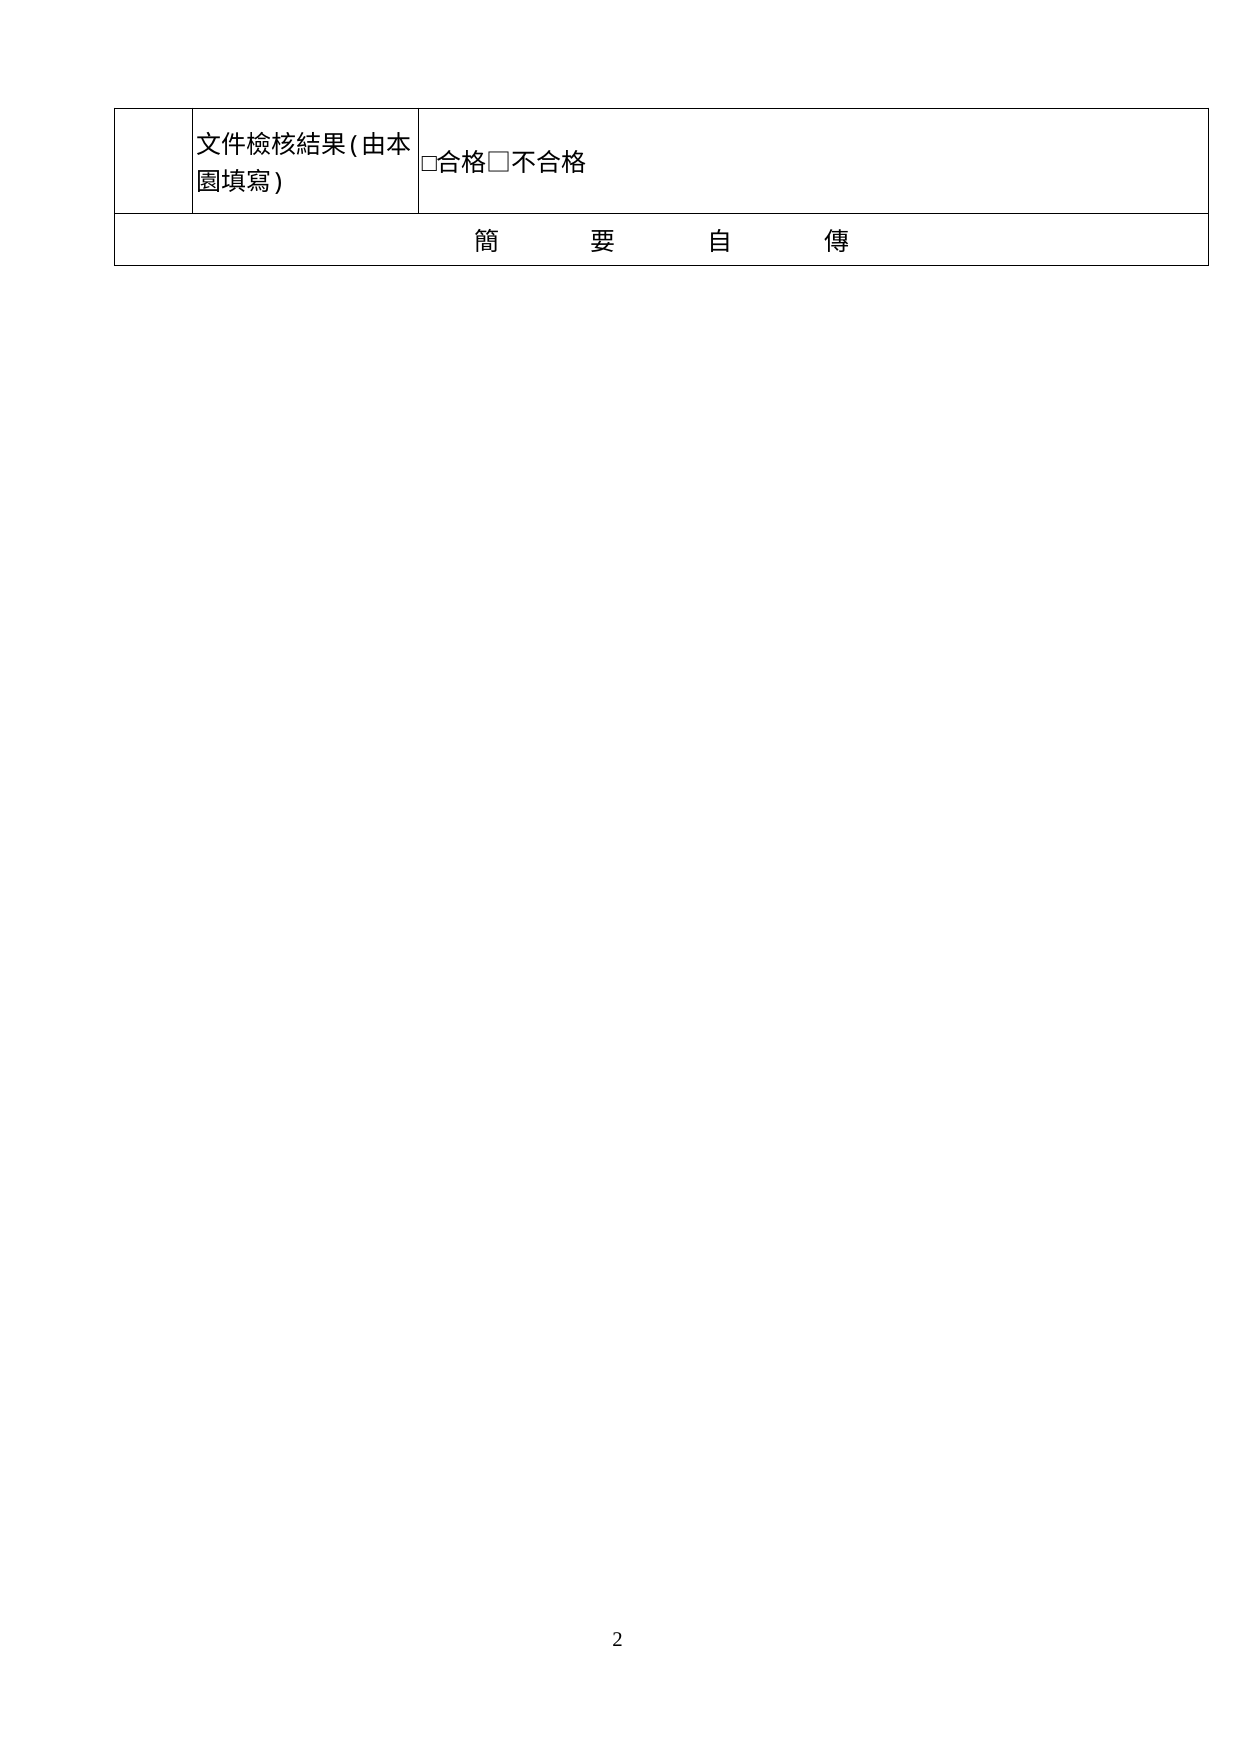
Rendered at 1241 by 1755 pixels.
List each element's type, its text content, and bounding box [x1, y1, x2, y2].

table_cell 簡要自傳 [115, 214, 1208, 265]
table_cell [115, 109, 192, 213]
table_cell □合格□不合格 [419, 109, 1208, 213]
table_cell 文件檢核結果(由本園填寫) [193, 109, 418, 213]
